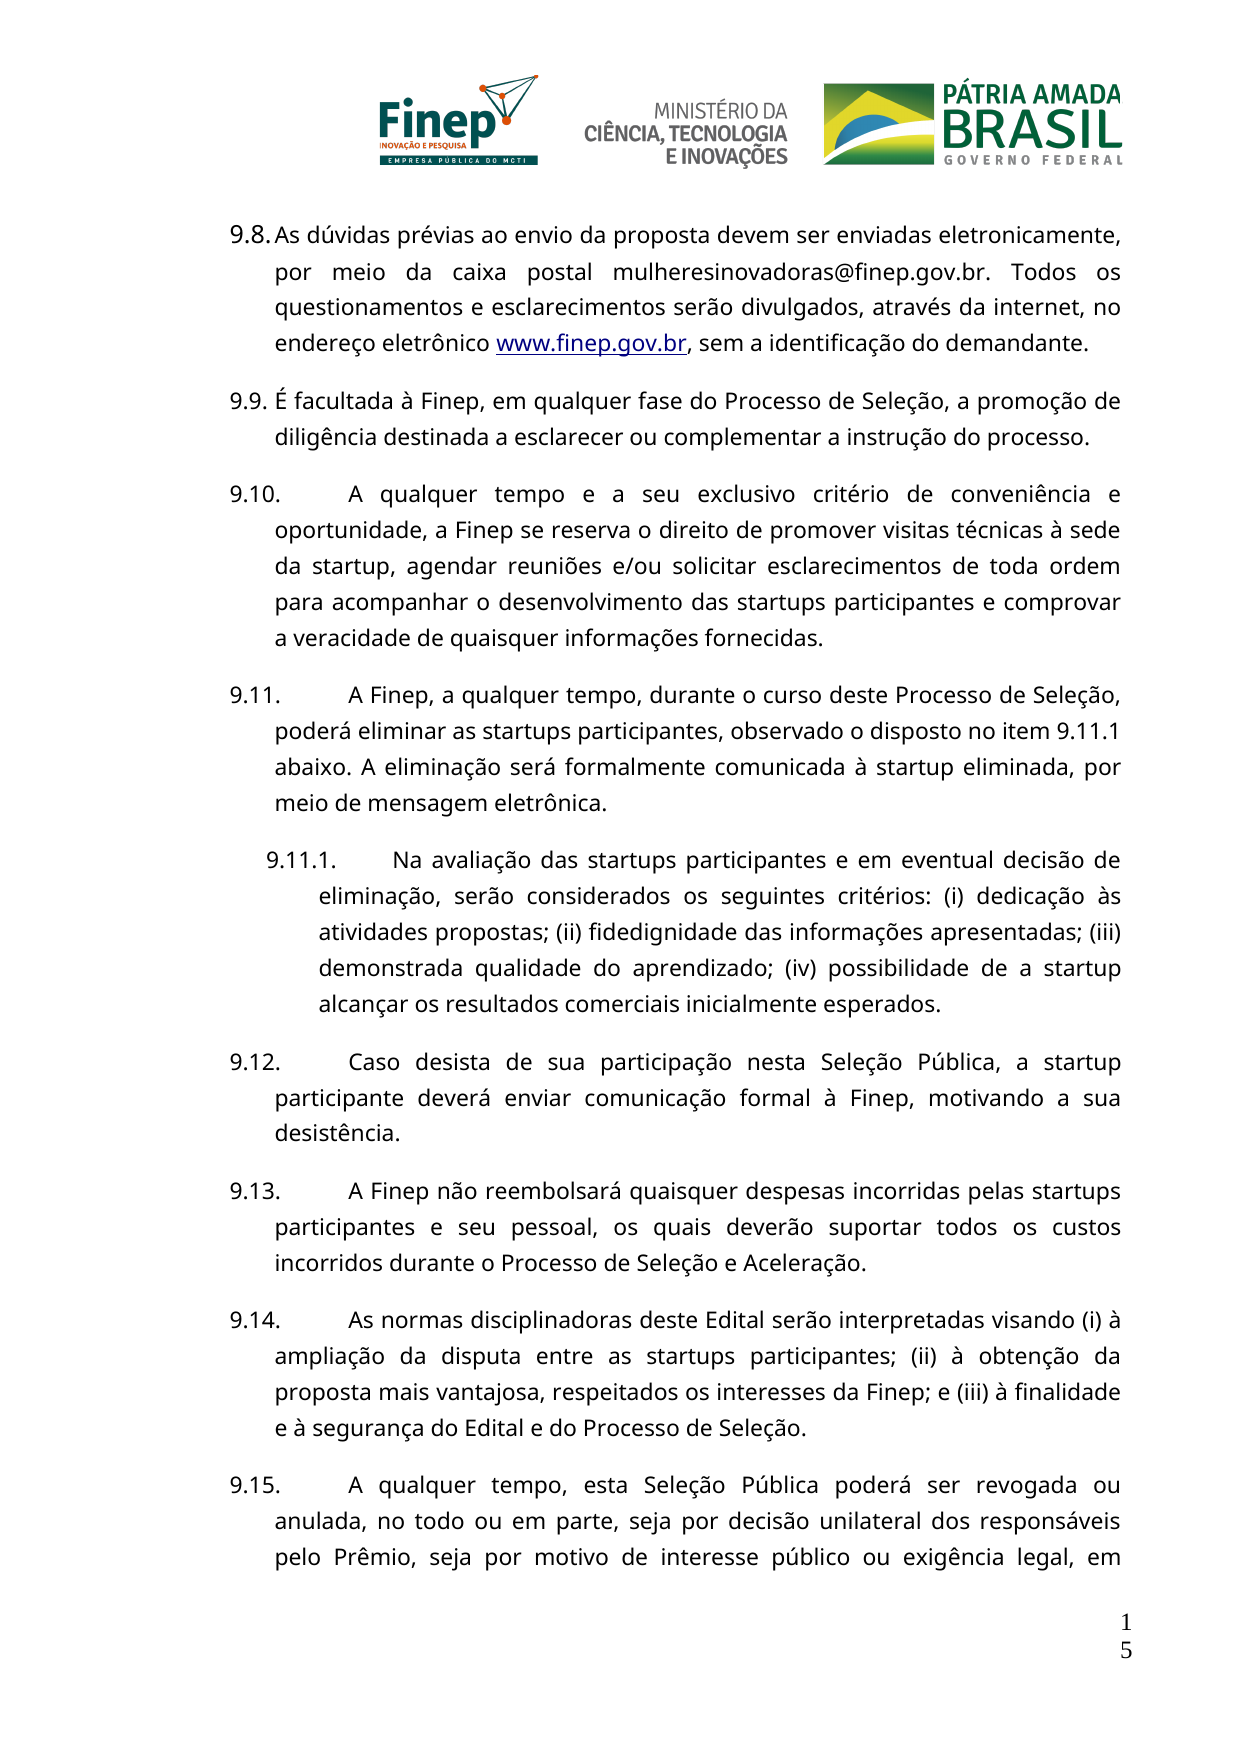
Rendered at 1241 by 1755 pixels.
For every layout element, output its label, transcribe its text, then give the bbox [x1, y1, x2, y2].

list As normas disciplinadoras deste Edital serão interpretadas visando (i) à ampliação da disputa entre as startups participantes; (ii) à obtenção da proposta mais vantajosa, respeitados os interesses da Finep; e (iii) à finalidade e à segurança do Edital e do Processo de Seleção. [229, 1304, 1122, 1443]
list A qualquer tempo, esta Seleção Pública poderá ser revogada ou anulada, no todo ou em parte, seja por decisão unilateral dos responsáveis pelo Prêmio, seja por motivo de interesse público ou exigência legal, em [229, 1469, 1122, 1572]
list A qualquer tempo e a seu exclusivo critério de conveniência e oportunidade, a Finep se reserva o direito de promover visitas técnicas à sede da startup, agendar reuniões e/ou solicitar esclarecimentos de toda ordem para acompanhar o desenvolvimento das startups participantes e comprovar a veracidade de quaisquer informações fornecidas. [229, 478, 1122, 653]
list A Finep não reembolsará quaisquer despesas incorridas pelas startups participantes e seu pessoal, os quais deverão suportar todos os custos incorridos durante o Processo de Seleção e Aceleração. [229, 1175, 1122, 1278]
list As dúvidas prévias ao envio da proposta devem ser enviadas eletronicamente, por meio da caixa postal mulheresinovadoras@finep.gov.br. Todos os questionamentos e esclarecimentos serão divulgados, através da internet, no endereço eletrônico www.finep.gov.br, sem a identificação do demandante. [229, 217, 1122, 358]
list Caso desista de sua participação nesta Seleção Pública, a startup participante deverá enviar comunicação formal à Finep, motivando a sua desistência. [229, 1046, 1122, 1149]
list A Finep, a qualquer tempo, durante o curso deste Processo de Seleção, poderá eliminar as startups participantes, observado o disposto no item 9.11.1 abaixo. A eliminação será formalmente comunicada à startup eliminada, por meio de mensagem eletrônica. [229, 679, 1122, 818]
list Na avaliação das startups participantes e em eventual decisão de eliminação, serão considerados os seguintes critérios: (i) dedicação às atividades propostas; (ii) fidedignidade das informações apresentadas; (iii) demonstrada qualidade do aprendizado; (iv) possibilidade de a startup alcançar os resultados comerciais inicialmente esperados. [266, 844, 1122, 1019]
list É facultada à Finep, em qualquer fase do Processo de Seleção, a promoção de diligência destinada a esclarecer ou complementar a instrução do processo. [229, 385, 1122, 452]
